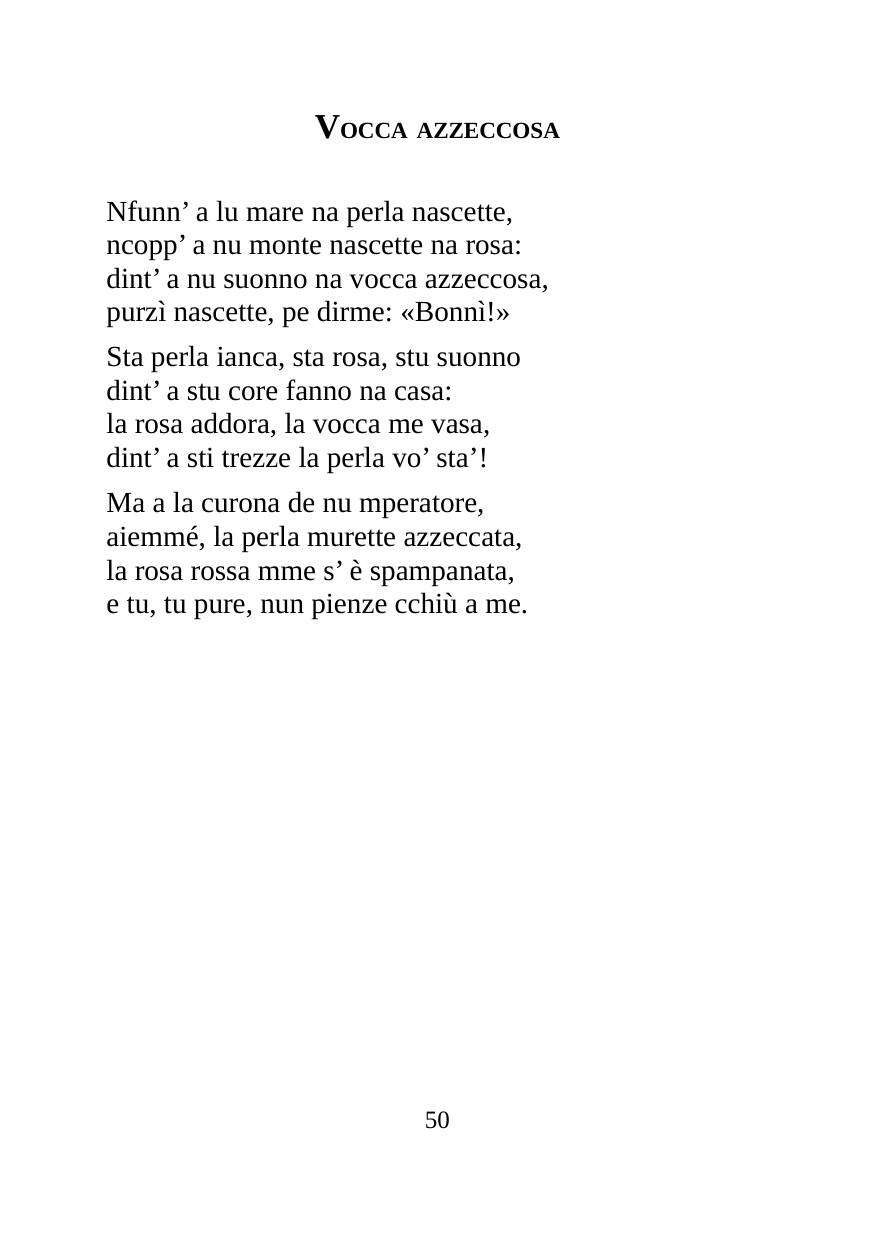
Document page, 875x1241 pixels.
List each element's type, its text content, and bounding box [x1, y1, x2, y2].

text ncopp’ a nu monte nascette na rosa: [106, 227, 768, 261]
text Ma a la curona de nu mperatore, [106, 486, 768, 519]
text Sta perla ianca, sta rosa, stu suonno [106, 339, 768, 373]
text dint’ a nu suonno na vocca azzeccosa, [106, 261, 768, 294]
text Nfunn’ a lu mare na perla nascette, [106, 194, 768, 227]
text dint’ a sti trezze la perla vo’ sta’! [106, 440, 768, 474]
text la rosa rossa mme s’ è spampanata, [106, 553, 768, 586]
text purzì nascette, pe dirme: «Bonnì!» [106, 294, 768, 328]
text dint’ a stu core fanno na casa: [106, 373, 768, 407]
subtitle Vocca azzeccosa [106, 106, 768, 146]
text e tu, tu pure, nun pienze cchiù a me. [106, 586, 768, 620]
text la rosa addora, la vocca me vasa, [106, 407, 768, 440]
text aiemmé, la perla murette azzeccata, [106, 519, 768, 553]
